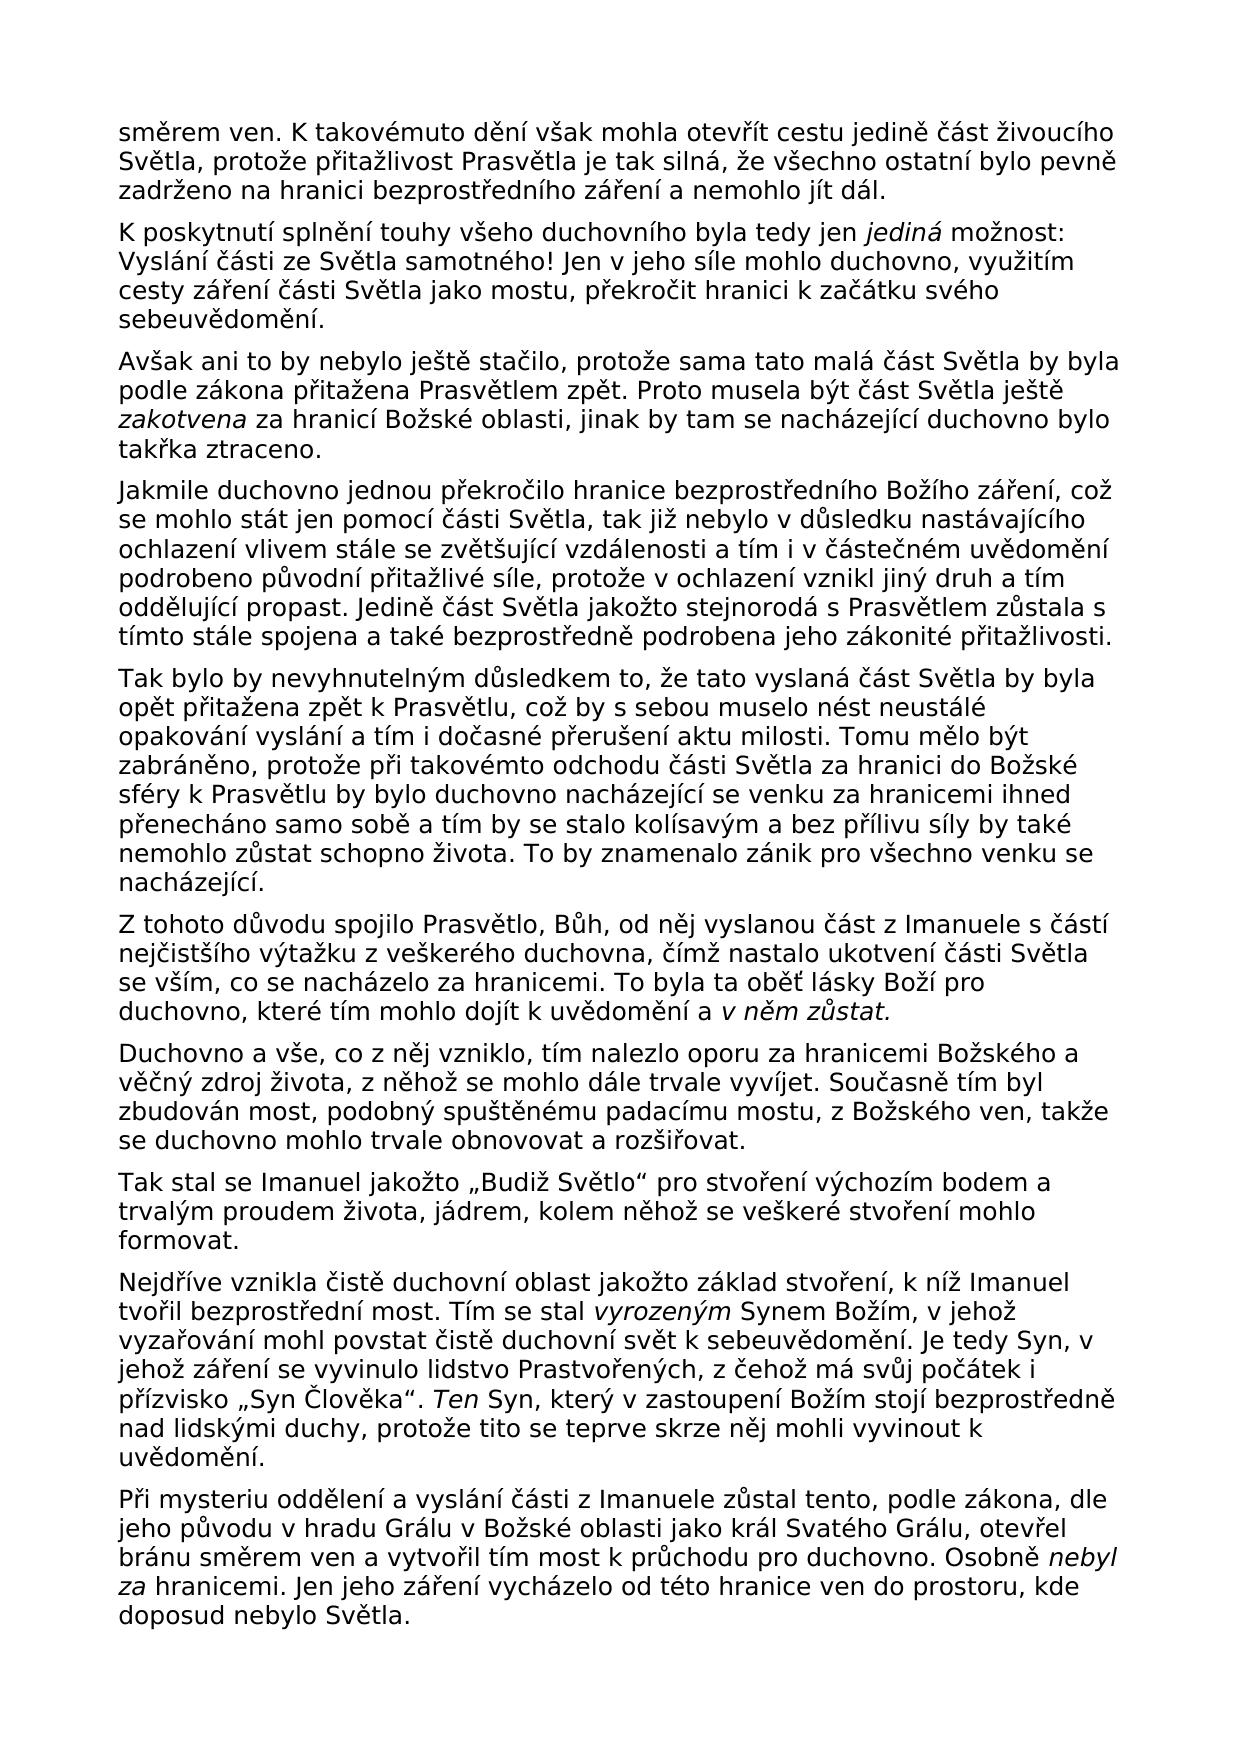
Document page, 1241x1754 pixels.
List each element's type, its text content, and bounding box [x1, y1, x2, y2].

text Jakmile duchovno jednou překročilo hranice bezprostředního Božího záření, což se mohlo stát jen pomocí části Světla, tak již nebylo v důsledku nastávajícího ochlazení vlivem stále se zvětšující vzdálenosti a tím i v částečném uvědomění podrobeno původní přitažlivé síle, protože v ochlazení vznikl jiný druh a tím oddělující propast. Jedině část Světla jakožto stejnorodá s Prasvětlem zůstala s tímto stále spojena a také bezprostředně podrobena jeho zákonité přitažlivosti. [118, 476, 1122, 651]
text směrem ven. K takovémuto dění však mohla otevřít cestu jedině část živoucího Světla, protože přitažlivost Prasvětla je tak silná, že všechno ostatní bylo pevně zadrženo na hranici bezprostředního záření a nemohlo jít dál. [118, 118, 1122, 206]
text Nejdříve vznikla čistě duchovní oblast jakožto základ stvoření, k níž Imanuel tvořil bezprostřední most. Tím se stal vyrozeným Synem Božím, v jehož vyzařování mohl povstat čistě duchovní svět k sebeuvědomění. Je tedy Syn, v jehož záření se vyvinulo lidstvo Prastvořených, z čehož má svůj počátek i přízvisko „Syn Člověka“. Ten Syn, který v zastoupení Božím stojí bezprostředně nad lidskými duchy, protože tito se teprve skrze něj mohli vyvinout k uvědomění. [118, 1268, 1122, 1472]
text Tak stal se Imanuel jakožto „Budiž Světlo“ pro stvoření výchozím bodem a trvalým proudem života, jádrem, kolem něhož se veškeré stvoření mohlo formovat. [118, 1168, 1122, 1256]
text Tak bylo by nevyhnutelným důsledkem to, že tato vyslaná část Světla by byla opět přitažena zpět k Prasvětlu, což by s sebou muselo nést neustálé opakování vyslání a tím i dočasné přerušení aktu milosti. Tomu mělo být zabráněno, protože při takovémto odchodu části Světla za hranici do Božské sféry k Prasvětlu by bylo duchovno nacházející se venku za hranicemi ihned přenecháno samo sobě a tím by se stalo kolísavým a bez přílivu síly by také nemohlo zůstat schopno života. To by znamenalo zánik pro všechno venku se nacházející. [118, 664, 1122, 897]
text Při mysteriu oddělení a vyslání části z Imanuele zůstal tento, podle zákona, dle jeho původu v hradu Grálu v Božské oblasti jako král Svatého Grálu, otevřel bránu směrem ven a vytvořil tím most k průchodu pro duchovno. Osobně nebyl za hranicemi. Jen jeho záření vycházelo od této hranice ven do prostoru, kde doposud nebylo Světla. [118, 1485, 1122, 1631]
text Avšak ani to by nebylo ještě stačilo, protože sama tato malá část Světla by byla podle zákona přitažena Prasvětlem zpět. Proto musela být část Světla ještě zakotvena za hranicí Božské oblasti, jinak by tam se nacházející duchovno bylo takřka ztraceno. [118, 347, 1122, 464]
text Duchovno a vše, co z něj vzniklo, tím nalezlo oporu za hranicemi Božského a věčný zdroj života, z něhož se mohlo dále trvale vyvíjet. Současně tím byl zbudován most, podobný spuštěnému padacímu mostu, z Božského ven, takže se duchovno mohlo trvale obnovovat a rozšiřovat. [118, 1039, 1122, 1156]
text K poskytnutí splnění touhy všeho duchovního byla tedy jen jediná možnost: Vyslání části ze Světla samotného! Jen v jeho síle mohlo duchovno, využitím cesty záření části Světla jako mostu, překročit hranici k začátku svého sebeuvědomění. [118, 218, 1122, 335]
text Z tohoto důvodu spojilo Prasvětlo, Bůh, od něj vyslanou část z Imanuele s částí nejčistšího výtažku z veškerého duchovna, čímž nastalo ukotvení části Světla se vším, co se nacházelo za hranicemi. To byla ta oběť lásky Boží pro duchovno, které tím mohlo dojít k uvědomění a v něm zůstat. [118, 910, 1122, 1026]
